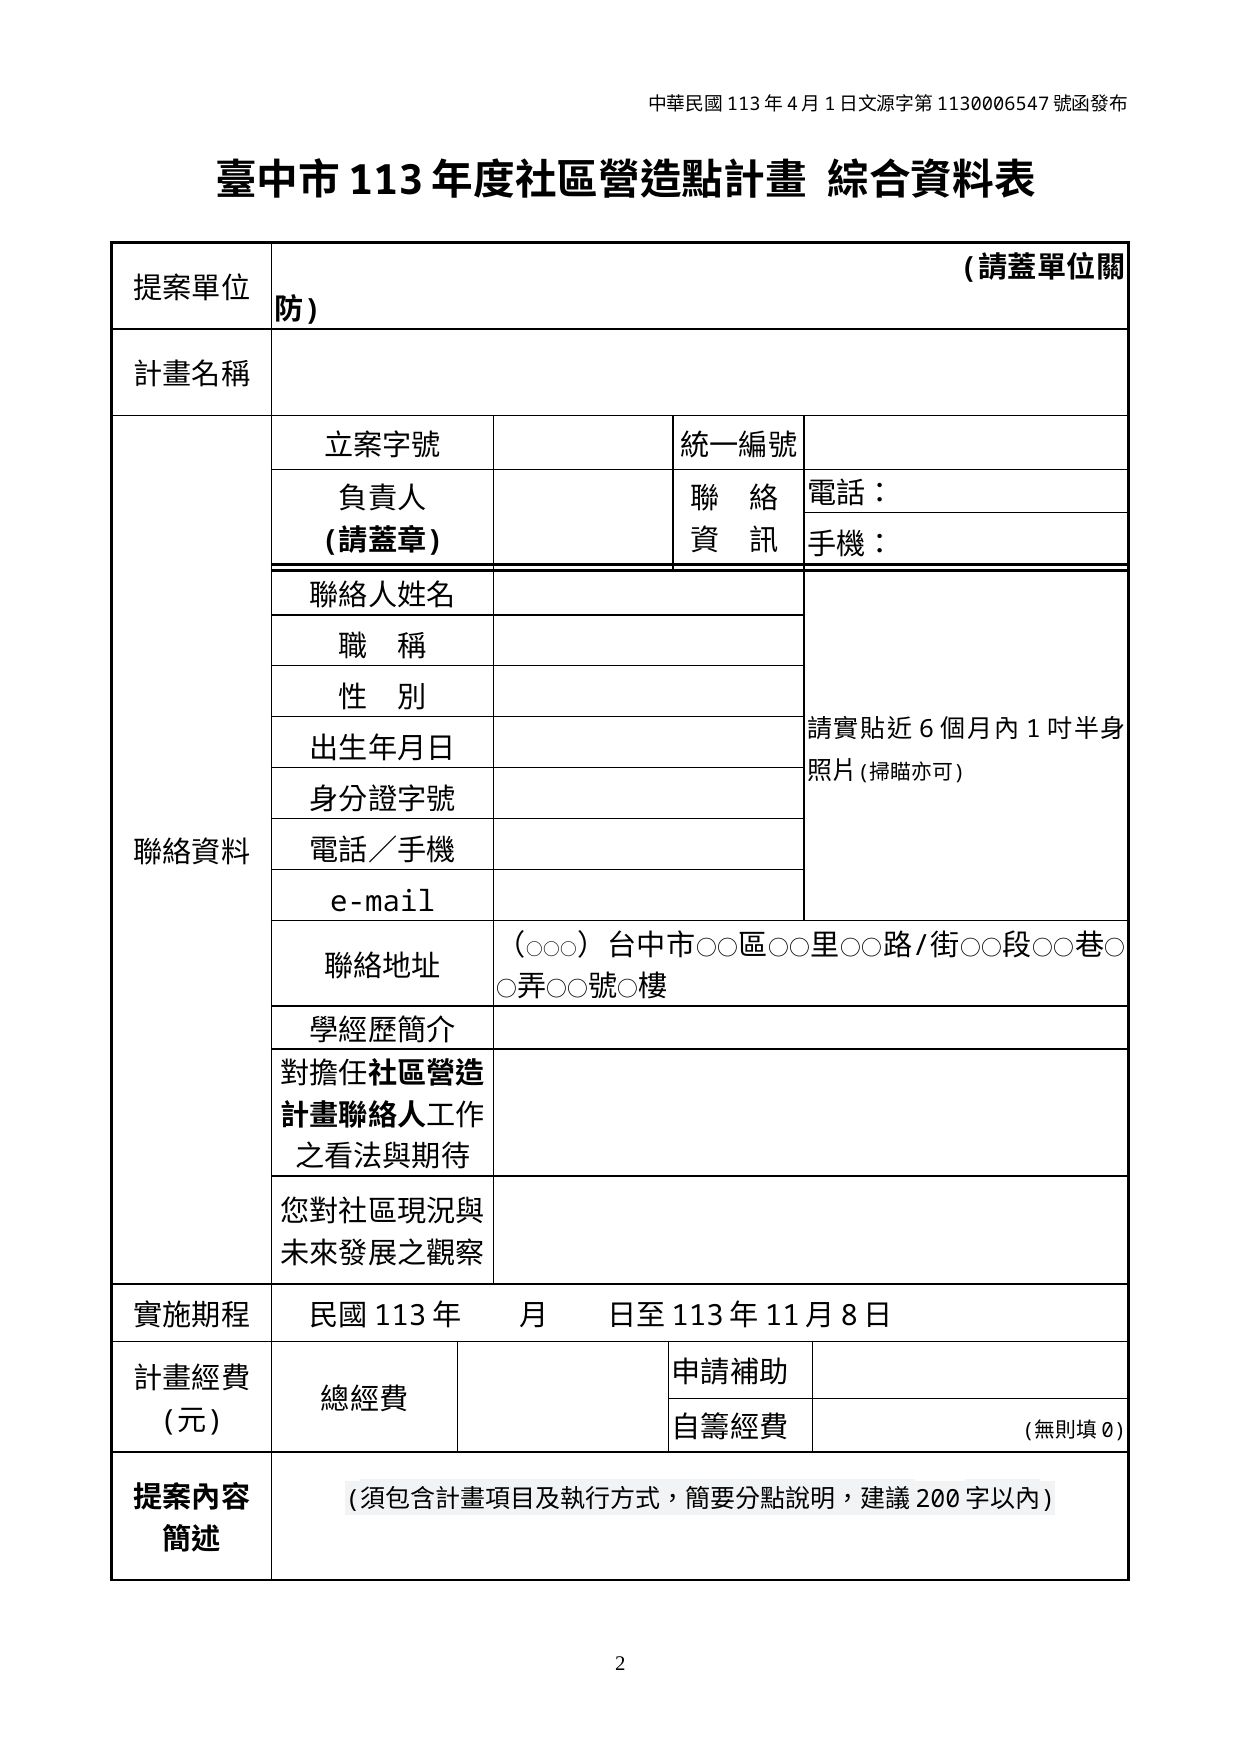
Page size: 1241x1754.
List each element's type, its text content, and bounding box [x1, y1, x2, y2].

table_cell 手機： [805, 513, 1127, 563]
table_cell [494, 470, 672, 563]
table_cell 自籌經費 [669, 1399, 812, 1451]
table_cell [494, 870, 803, 920]
table_cell [494, 768, 803, 818]
table_cell 申請補助 [669, 1342, 812, 1397]
table_cell 學經歷簡介 [272, 1007, 493, 1048]
table_cell 身分證字號 [272, 768, 493, 818]
table_cell (無則填0) [813, 1399, 1127, 1451]
table_cell [494, 666, 803, 716]
table_cell 電話： [805, 470, 1127, 512]
table_cell 計畫名稱 [113, 330, 271, 415]
table_cell 您對社區現況與未來發展之觀察 [272, 1177, 493, 1283]
table_cell [813, 1342, 1127, 1397]
table_cell 聯絡人姓名 [272, 572, 493, 614]
table_cell 性 別 [272, 666, 493, 716]
table_header 提案單位 [113, 244, 271, 328]
table_cell 聯絡地址 [272, 921, 493, 1005]
table_cell 實施期程 [113, 1285, 271, 1341]
table_cell 立案字號 [272, 416, 493, 469]
table_cell (須包含計畫項目及執行方式，簡要分點說明，建議200字以內) [272, 1453, 1127, 1579]
table_cell [494, 416, 672, 469]
table_cell （○○○）台中市○○區○○里○○路/街○○段○○巷○○弄○○號○樓 [494, 921, 1127, 1005]
table_cell 計畫經費(元) [113, 1342, 271, 1451]
table_cell 聯絡資料 [113, 416, 271, 1283]
table_header (請蓋單位關防) [272, 244, 1127, 328]
table_cell [805, 416, 1127, 469]
text 臺中市113年度社區營造點計畫 綜合資料表 [112, 146, 1138, 207]
table_cell 民國113年 月 日至113年11月8日 [272, 1285, 1127, 1341]
table_cell [494, 1050, 1127, 1175]
table_cell [494, 572, 803, 614]
table_cell [494, 1177, 1127, 1283]
table_cell [494, 616, 803, 665]
table_cell 職 稱 [272, 616, 493, 665]
table_cell 對擔任社區營造計畫聯絡人工作之看法與期待 [272, 1050, 493, 1175]
table_cell 提案內容 簡述 [113, 1453, 271, 1579]
table_cell [494, 1007, 1127, 1048]
table_cell [458, 1342, 668, 1451]
table_cell [494, 717, 803, 767]
table_cell [272, 330, 1127, 415]
table_cell 總經費 [272, 1342, 457, 1451]
table_cell 統一編號 [674, 416, 803, 469]
table_cell 聯 絡 資 訊 [674, 470, 803, 563]
table_cell e-mail [272, 870, 493, 920]
table_cell 出生年月日 [272, 717, 493, 767]
table_cell 請實貼近6個月內1吋半身照片(掃瞄亦可) [805, 572, 1127, 920]
table_cell 負責人 (請蓋章) [272, 470, 493, 563]
table_cell 電話／手機 [272, 819, 493, 869]
table_cell [494, 819, 803, 869]
